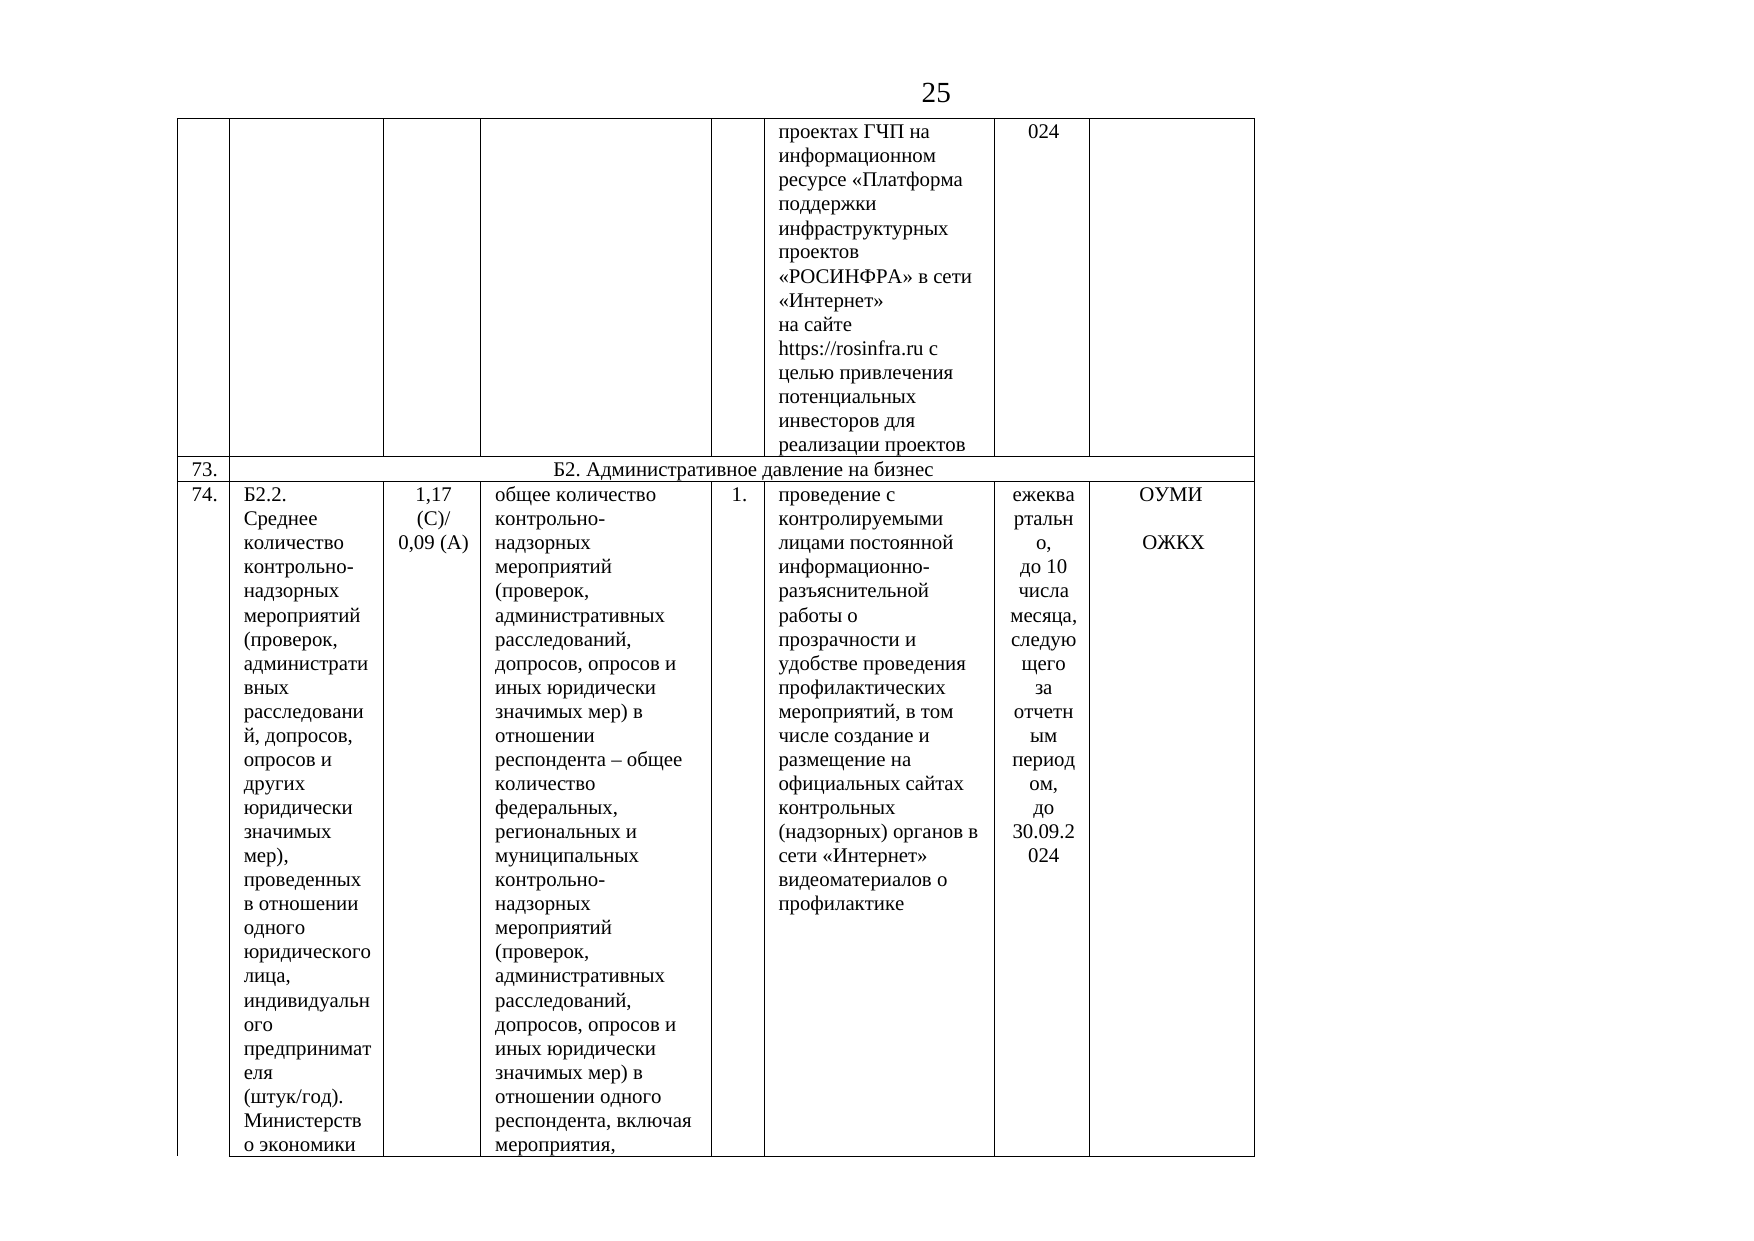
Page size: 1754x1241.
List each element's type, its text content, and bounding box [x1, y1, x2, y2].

table_cell [178, 119, 229, 456]
table_cell 1,17 (С)/ 0,09 (А) [384, 482, 480, 1156]
table_cell Б2.2. Среднее количество контрольно-надзорных мероприятий (проверок, административных расследований, допросов, опросов и других юридически значимых мер), проведенных в отношении одного юридического лица, индивидуального предпринимателя (штук/год). Министерство экономики [230, 482, 383, 1156]
table_cell проведение с контролируемыми лицами постоянной информационно-разъяснительной работы о прозрачности и удобстве проведения профилактических мероприятий, в том числе создание и размещение на официальных сайтах контрольных (надзорных) органов в сети «Интернет» видеоматериалов о профилактике [765, 482, 994, 1156]
table_cell [178, 482, 229, 1156]
table_cell [1255, 118, 1475, 456]
table_cell [712, 119, 764, 456]
table_cell [178, 457, 229, 481]
table_cell проектах ГЧП на информационном ресурсе «Платформа поддержки инфраструктурных проектов «РОСИНФРА» в сети «Интернет» на сайте https://rosinfra.ru с целью привлечения потенциальных инвесторов для реализации проектов [765, 119, 994, 456]
table_cell ежеквартально, до 10 числа месяца, следующего за отчетным периодом, до 30.09.2024 [995, 482, 1089, 1156]
table_cell 024 [995, 119, 1089, 456]
table_cell [481, 119, 711, 456]
table_cell [384, 119, 480, 456]
table_cell ОУМИ ОЖКХ [1090, 482, 1254, 1156]
table_cell общее количество контрольно-надзорных мероприятий (проверок, административных расследований, допросов, опросов и иных юридически значимых мер) в отношении респондента – общее количество федеральных, региональных и муниципальных контрольно-надзорных мероприятий (проверок, административных расследований, допросов, опросов и иных юридически значимых мер) в отношении одного респондента, включая мероприятия, [481, 482, 711, 1156]
table_cell [230, 119, 383, 456]
table_cell [1475, 456, 1695, 481]
table_cell [1475, 481, 1695, 1156]
table_cell [1475, 118, 1695, 456]
table_cell [1255, 481, 1475, 1156]
table_cell Б2. Административное давление на бизнес [230, 457, 1254, 481]
table_cell 1. [712, 482, 764, 1156]
table_cell [1090, 119, 1254, 456]
table_cell [1255, 456, 1475, 481]
